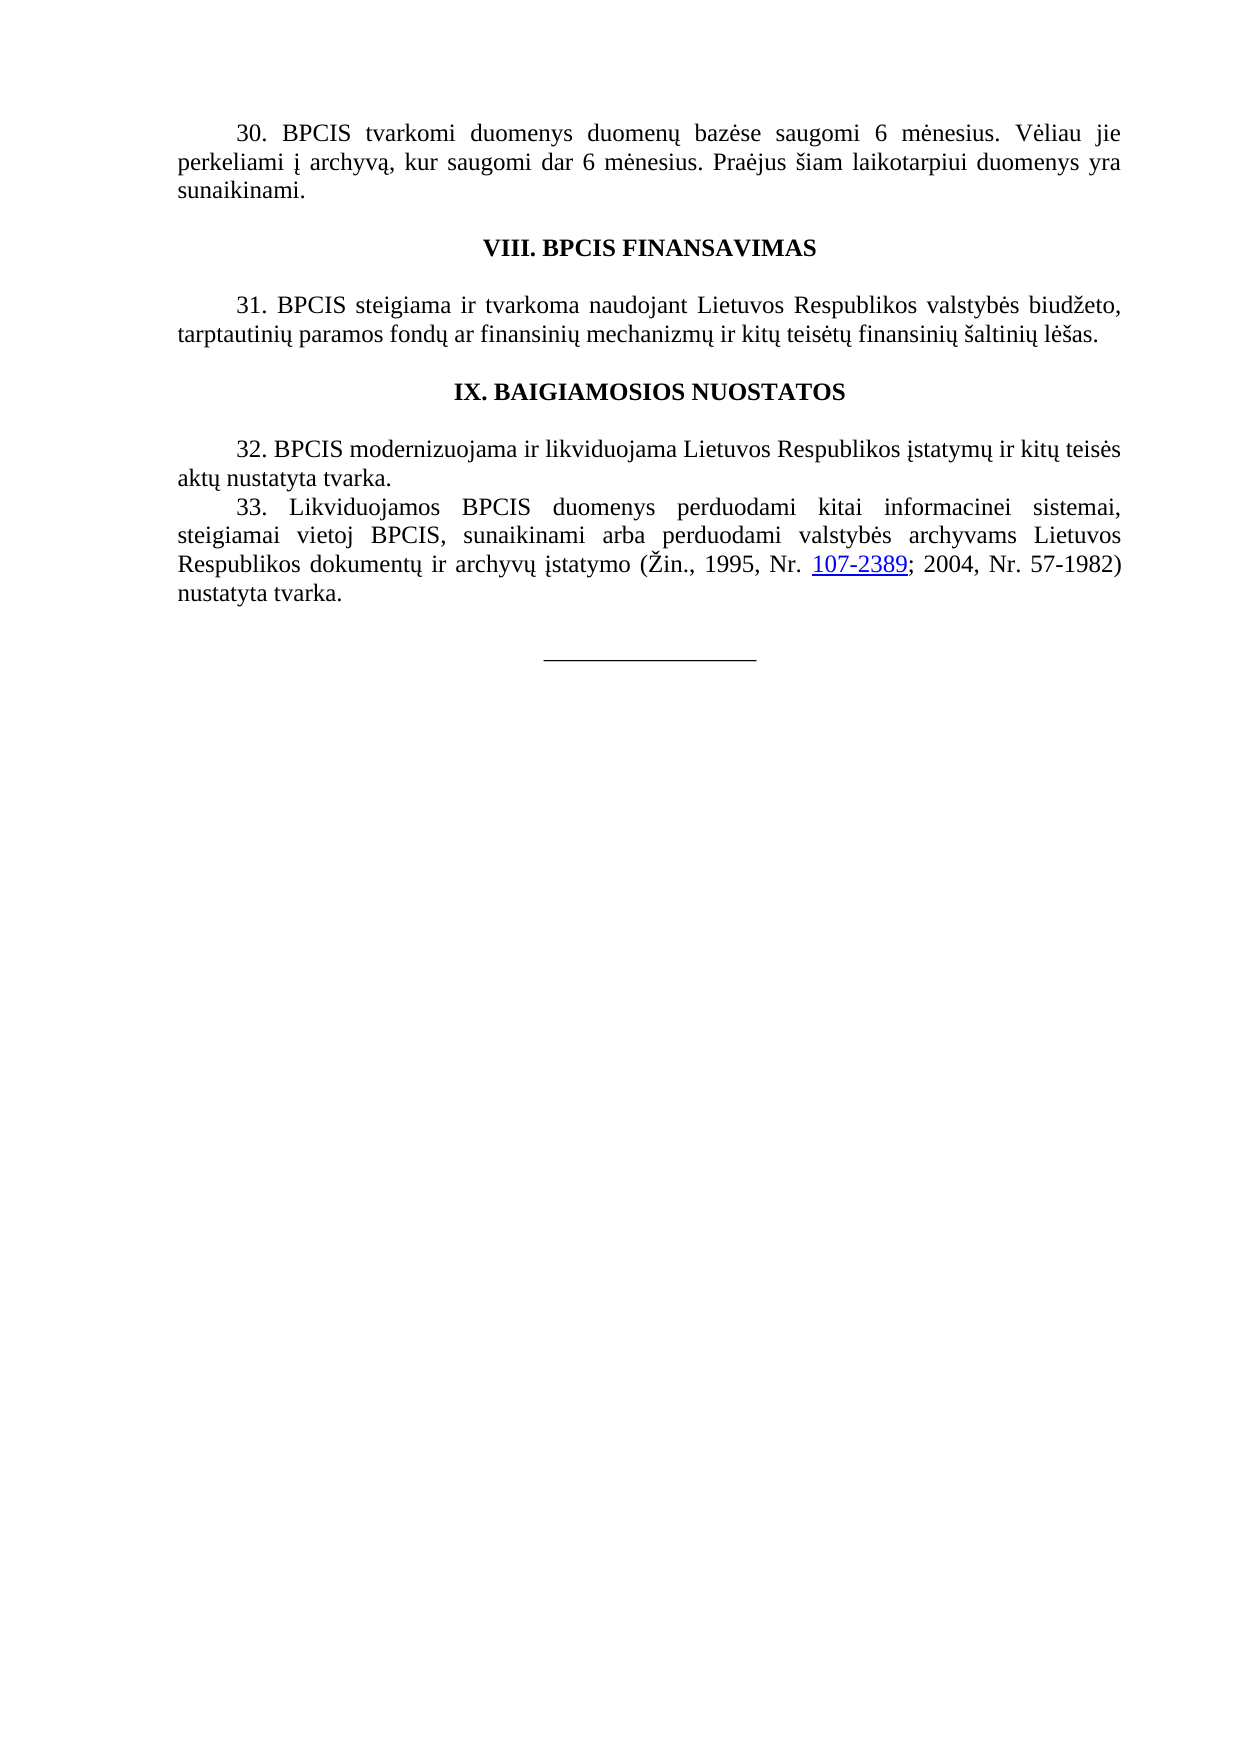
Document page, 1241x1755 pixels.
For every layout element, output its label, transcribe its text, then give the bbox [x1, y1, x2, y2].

text VIII. BPCIS FINANSAVIMAS [177, 233, 1122, 262]
text 32. BPCIS modernizuojama ir likviduojama Lietuvos Respublikos įstatymų ir kitų teisės aktų nustatyta tvarka. [177, 434, 1122, 492]
text IX. BAIGIAMOSIOS NUOSTATOS [177, 377, 1122, 406]
text _________________ [177, 636, 1122, 664]
text 33. Likviduojamos BPCIS duomenys perduodami kitai informacinei sistemai, steigiamai vietoj BPCIS, sunaikinami arba perduodami valstybės archyvams Lietuvos Respublikos dokumentų ir archyvų įstatymo (Žin., 1995, Nr. 107-2389; 2004, Nr. 57-1982) nustatyta tvarka. [177, 492, 1122, 607]
text 31. BPCIS steigiama ir tvarkoma naudojant Lietuvos Respublikos valstybės biudžeto, tarptautinių paramos fondų ar finansinių mechanizmų ir kitų teisėtų finansinių šaltinių lėšas. [177, 291, 1122, 348]
text 30. BPCIS tvarkomi duomenys duomenų bazėse saugomi 6 mėnesius. Vėliau jie perkeliami į archyvą, kur saugomi dar 6 mėnesius. Praėjus šiam laikotarpiui duomenys yra sunaikinami. [177, 118, 1122, 204]
